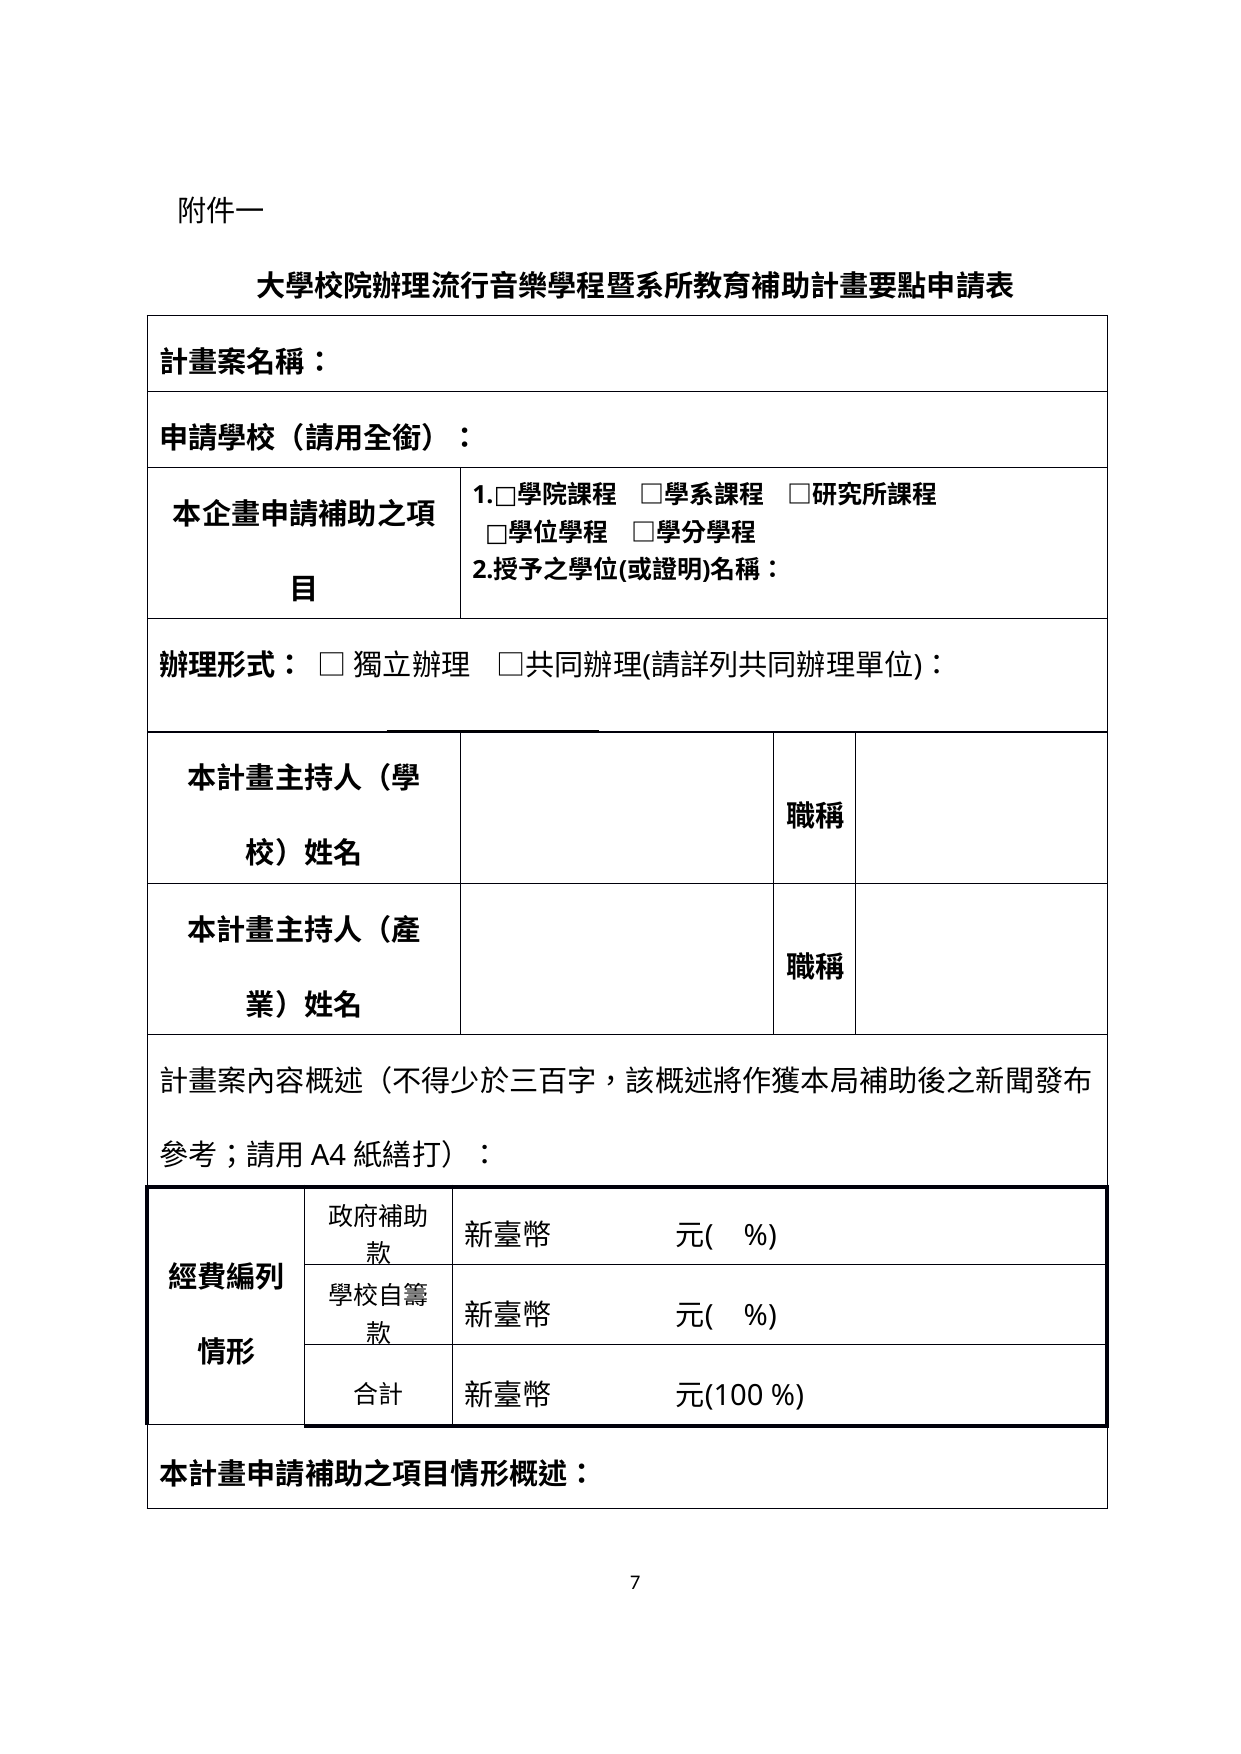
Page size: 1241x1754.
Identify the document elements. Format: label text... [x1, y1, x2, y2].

table_cell 1.□學院課程 □學系課程 □研究所課程 □學位學程 □學分學程 2.授予之學位(或證明)名稱： [461, 468, 1107, 618]
text 附件一 [177, 165, 1092, 240]
table_cell 本計畫申請補助之項目情形概述： 名稱： 課程設計及組合類別(可單一或多重)： □創作課程 □演唱工程課程 □表演及Musicians養成課程 □製作、編曲、錄音課程 □經營與行銷課程 □音樂與人文課程 □影像及數位工程課程 □其他 計畫執行期間： 年 月 日至 年 月 日 所屬(主辦)學院： 參與系所(請填寫下表)： 6.本計畫之師資情形 (1)企畫案總師資： 名。 (2)擬聘產業教師： 名。 [148, 1425, 1107, 1507]
table_cell 學校自籌款 [305, 1265, 452, 1344]
table_cell 新臺幣 元( %) [453, 1265, 1105, 1344]
table_cell [461, 733, 773, 882]
table_cell 計畫案內容概述（不得少於三百字，該概述將作獲本局補助後之新聞發布參考；請用A4 紙繕打）： [148, 1035, 1107, 1184]
table_cell [856, 733, 1107, 882]
table_cell 本計畫主持人（學校）姓名 [148, 733, 460, 882]
table_cell 新臺幣 元(100 %) [453, 1345, 1105, 1423]
table_cell 本企畫申請補助之項目 [148, 468, 460, 618]
table_cell 本計畫主持人（產業）姓名 [148, 884, 460, 1033]
table_cell 合計 [305, 1345, 452, 1423]
table_cell 經費編列情形 [149, 1189, 304, 1423]
table_cell 職稱 [774, 884, 855, 1033]
table_cell 辦理形式： □ 獨立辦理 □共同辦理(請詳列共同辦理單位)： [148, 619, 1107, 731]
table_cell 職稱 [774, 733, 855, 882]
table_cell 新臺幣 元( %) [453, 1189, 1105, 1264]
table_header 計畫案名稱： [148, 316, 1107, 391]
table_cell 政府補助款 [305, 1189, 452, 1264]
table_cell 申請學校（請用全銜）： [148, 392, 1107, 467]
text 大學校院辦理流行音樂學程暨系所教育補助計畫要點申請表 [177, 240, 1092, 315]
table_cell [461, 884, 773, 1033]
table_cell [856, 884, 1107, 1033]
